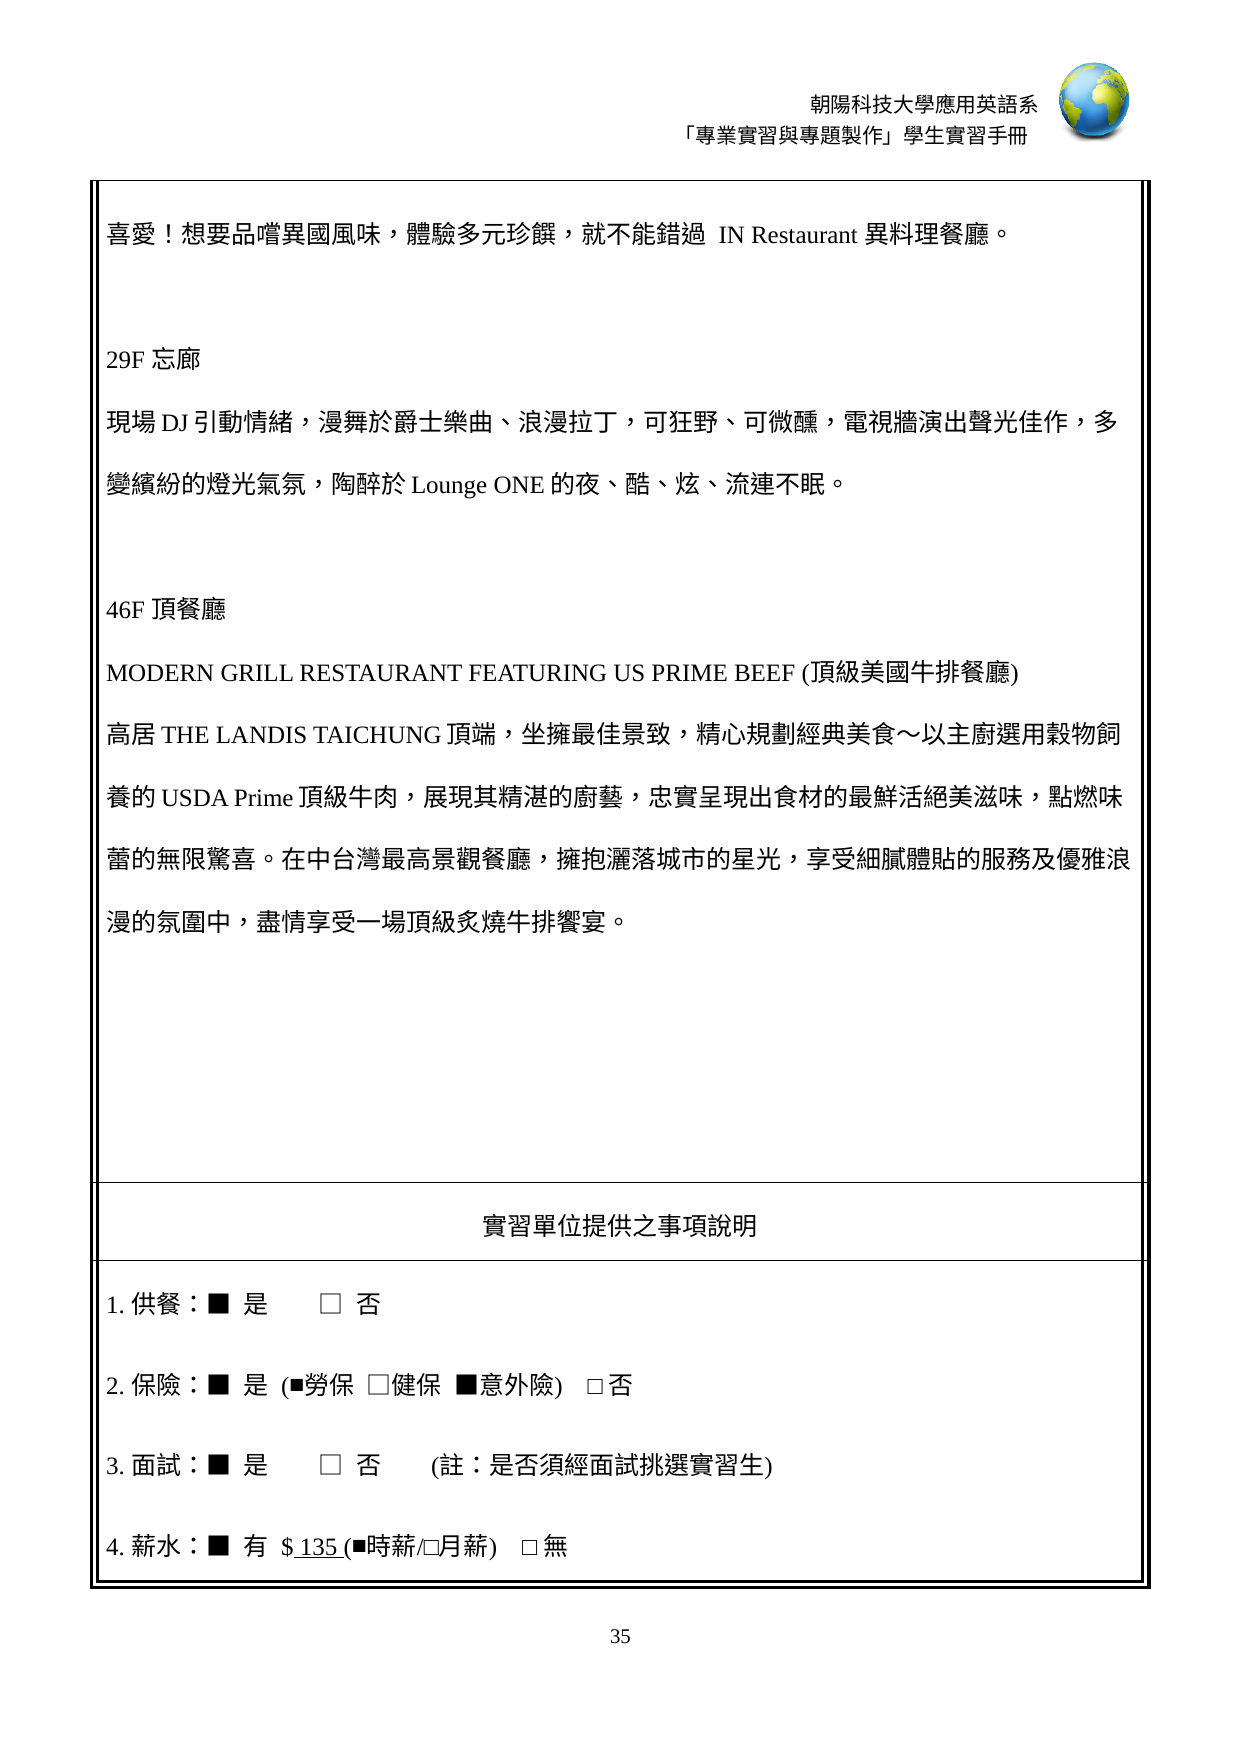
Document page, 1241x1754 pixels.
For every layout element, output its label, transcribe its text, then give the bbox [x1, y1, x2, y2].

table_cell 喜愛！想要品嚐異國風味，體驗多元珍饌，就不能錯過 IN Restaurant 異料理餐廳。 29F 忘廊 現場DJ引動情緒，漫舞於爵士樂曲、浪漫拉丁，可狂野、可微醺，電視牆演出聲光佳作，多變繽紛的燈光氣氛，陶醉於Lounge ONE的夜、酷、炫、流連不眠。 46F 頂餐廳 MODERN GRILL RESTAURANT FEATURING US PRIME BEEF (頂級美國牛排餐廳) 高居THE LANDIS TAICHUNG頂端，坐擁最佳景致，精心規劃經典美食～以主廚選用穀物飼養的USDA Prime頂級牛肉，展現其精湛的廚藝，忠實呈現出食材的最鮮活絕美滋味，點燃味蕾的無限驚喜。在中台灣最高景觀餐廳，擁抱灑落城市的星光，享受細膩體貼的服務及優雅浪漫的氛圍中，盡情享受一場頂級炙燒牛排饗宴。 [99, 181, 1141, 1182]
table_cell 1. 供餐：■ 是 □ 否 2. 保險：■ 是 (■勞保 □健保 ■意外險) □ 否 3. 面試：■ 是 □ 否 (註：是否須經面試挑選實習生) 4. 薪水：■ 有 $ 135 (■時薪/□月薪) □ 無 [99, 1261, 1141, 1579]
table_cell 實習單位提供之事項說明 [99, 1183, 1141, 1260]
